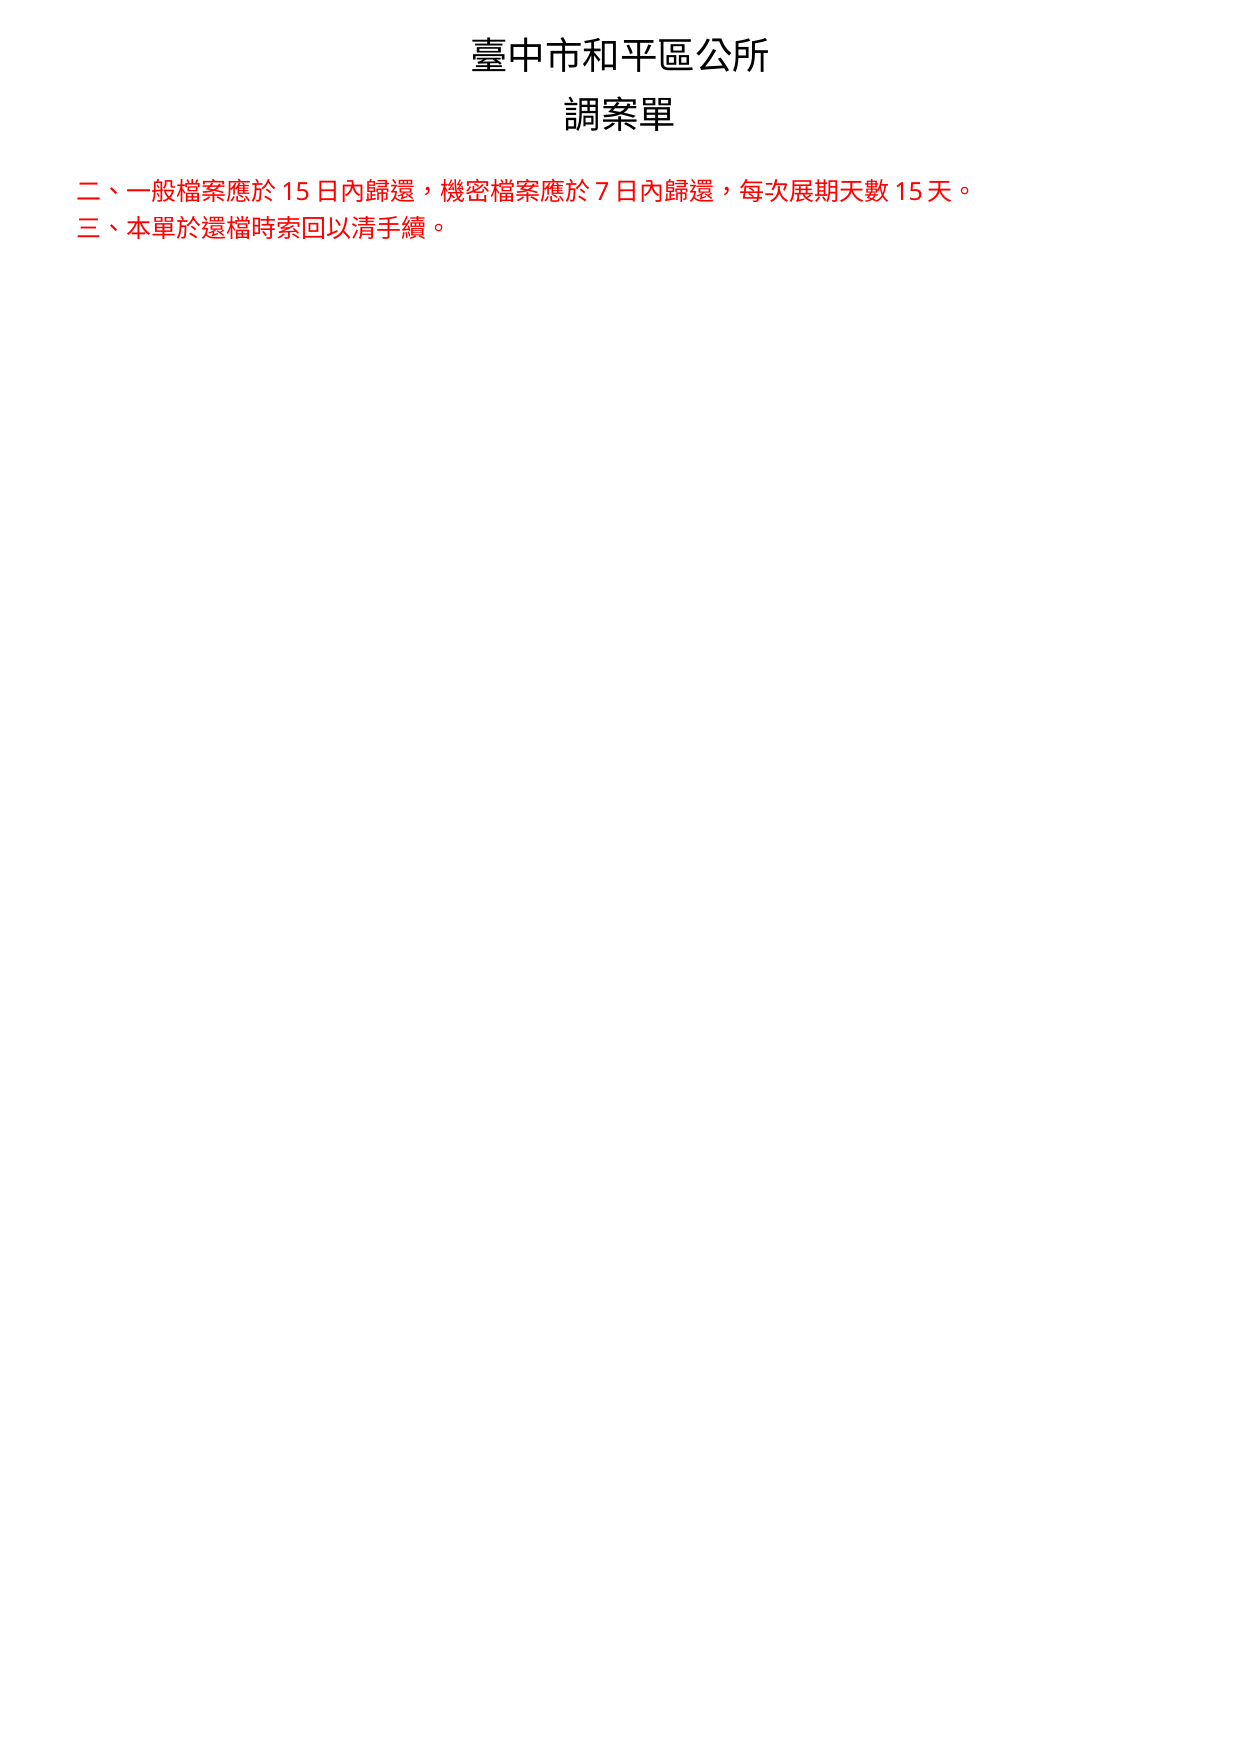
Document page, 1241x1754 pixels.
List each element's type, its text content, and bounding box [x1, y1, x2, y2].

table_cell [1175, 168, 1181, 248]
table_cell 二、一般檔案應於15日內歸還，機密檔案應於7日內歸還，每次展期天數15天。 三、本單於還檔時索回以清手續。 [59, 168, 1175, 248]
